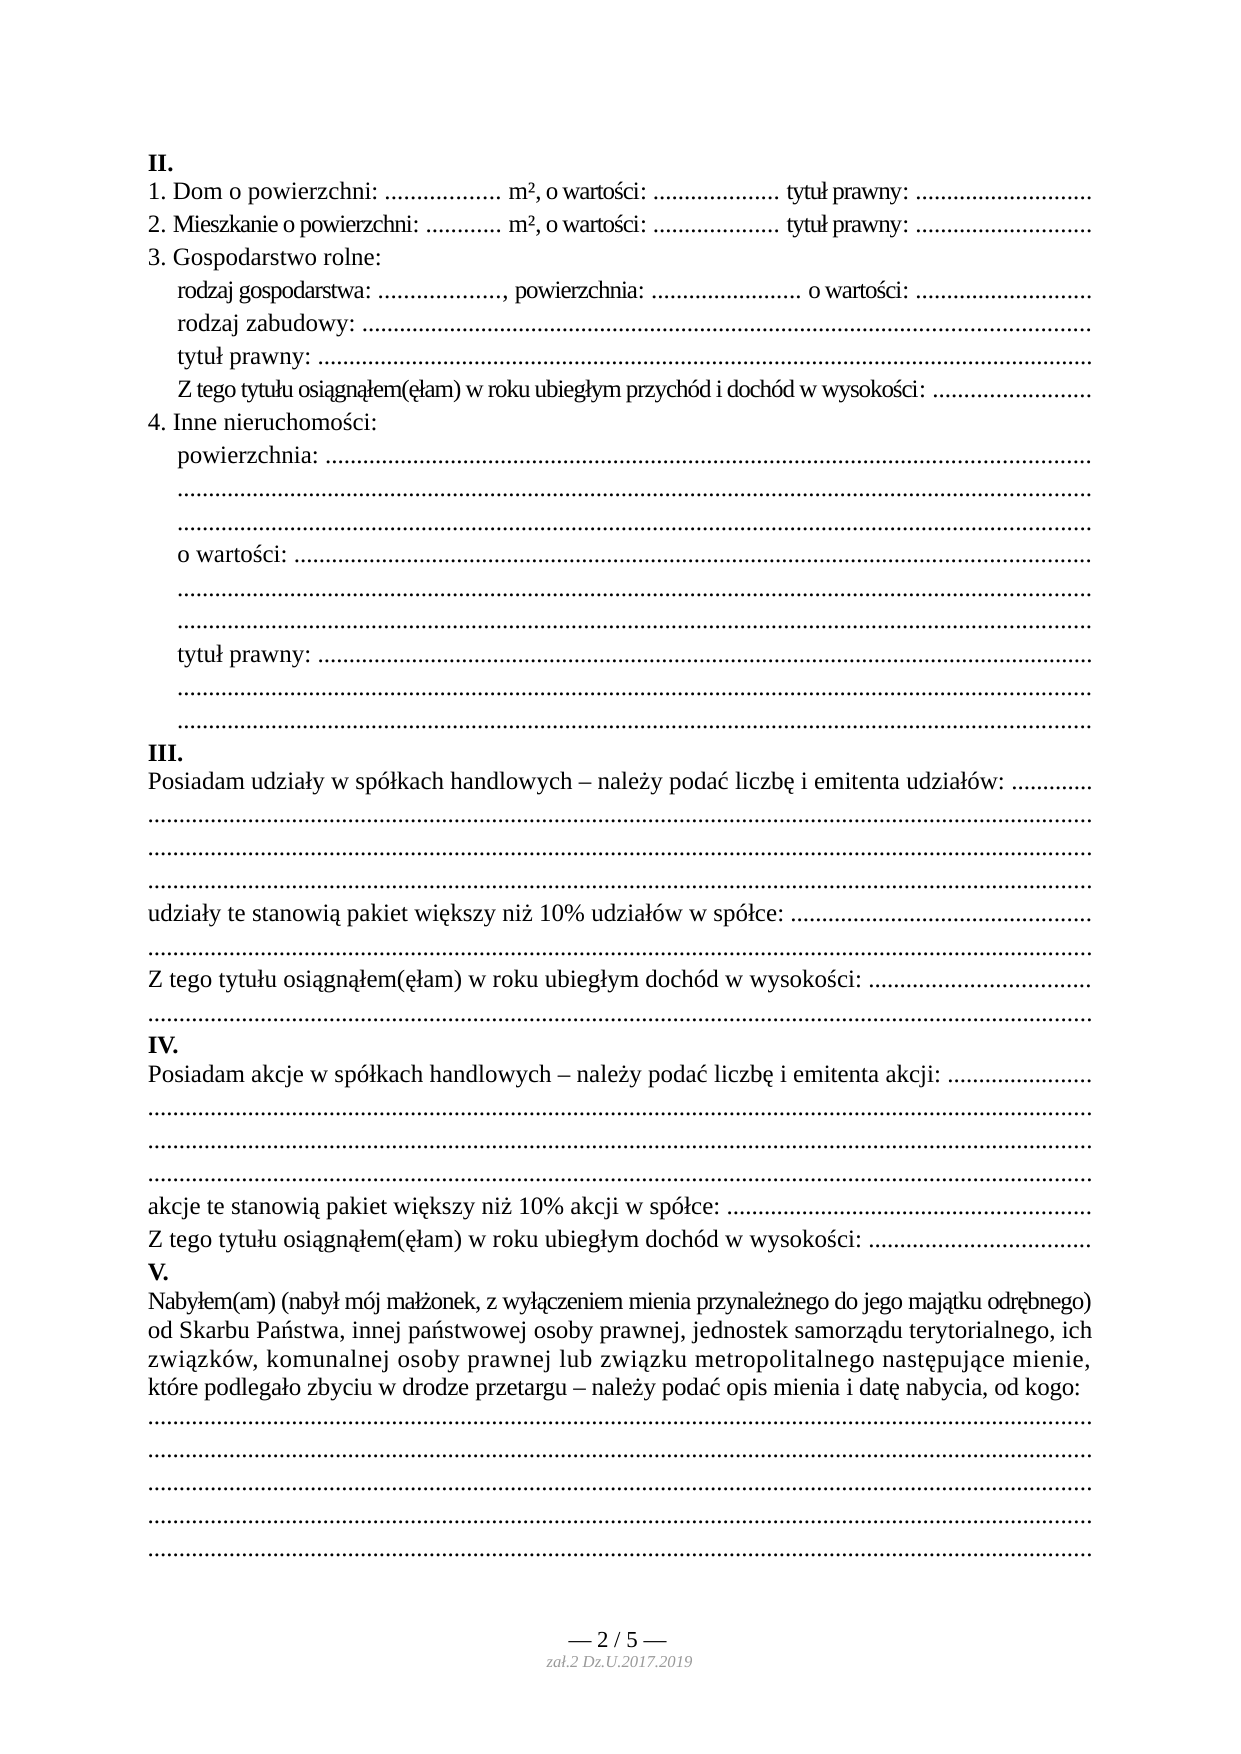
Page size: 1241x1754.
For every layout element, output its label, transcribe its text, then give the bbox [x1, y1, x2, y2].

text Z tego tytułu osiągnąłem(ęłam) w roku ubiegłym przychód i dochód w wysokości: [177, 374, 1093, 403]
text udziały te stanowią pakiet większy niż 10% udziałów w spółce: [148, 898, 1093, 927]
text tytuł prawny: [177, 341, 1093, 370]
text Z tego tytułu osiągnąłem(ęłam) w roku ubiegłym dochód w wysokości: [148, 964, 1093, 993]
text o wartości: [177, 539, 1093, 568]
text Posiadam udziały w spółkach handlowych – należy podać liczbę i emitenta udziałów: [148, 766, 1093, 795]
text powierzchnia: [177, 441, 1093, 469]
text 4. Inne nieruchomości: [148, 407, 1093, 436]
text rodzaj zabudowy: [177, 308, 1093, 337]
subtitle III. [148, 738, 1093, 766]
text Z tego tytułu osiągnąłem(ęłam) w roku ubiegłym dochód w wysokości: [148, 1224, 1093, 1253]
text 2. Mieszkanie o powierzchni: m², o wartości: tytuł prawny: [148, 209, 1093, 238]
text Posiadam akcje w spółkach handlowych – należy podać liczbę i emitenta akcji: [148, 1059, 1093, 1088]
text akcje te stanowią pakiet większy niż 10% akcji w spółce: [148, 1191, 1093, 1220]
subtitle II. [148, 148, 1093, 176]
subtitle IV. [148, 1031, 1093, 1059]
subtitle V. [148, 1257, 1093, 1286]
text Nabyłem(am) (nabył mój małżonek, z wyłączeniem mienia przynależnego do jego majątku odrębnego) od Skarbu Państwa, innej państwowej osoby prawnej, jednostek samorządu terytorialnego, ich związków, komunalnej osoby prawnej lub związku metropolitalnego następujące mienie, które podlegało zbyciu w drodze przetargu – należy podać opis mienia i datę nabycia, od kogo: [148, 1286, 1093, 1401]
text tytuł prawny: [177, 639, 1093, 667]
text 3. Gospodarstwo rolne: [148, 242, 1093, 271]
text rodzaj gospodarstwa: , powierzchnia: o wartości: [177, 275, 1093, 304]
text 1. Dom o powierzchni: m², o wartości: tytuł prawny: [148, 176, 1093, 205]
